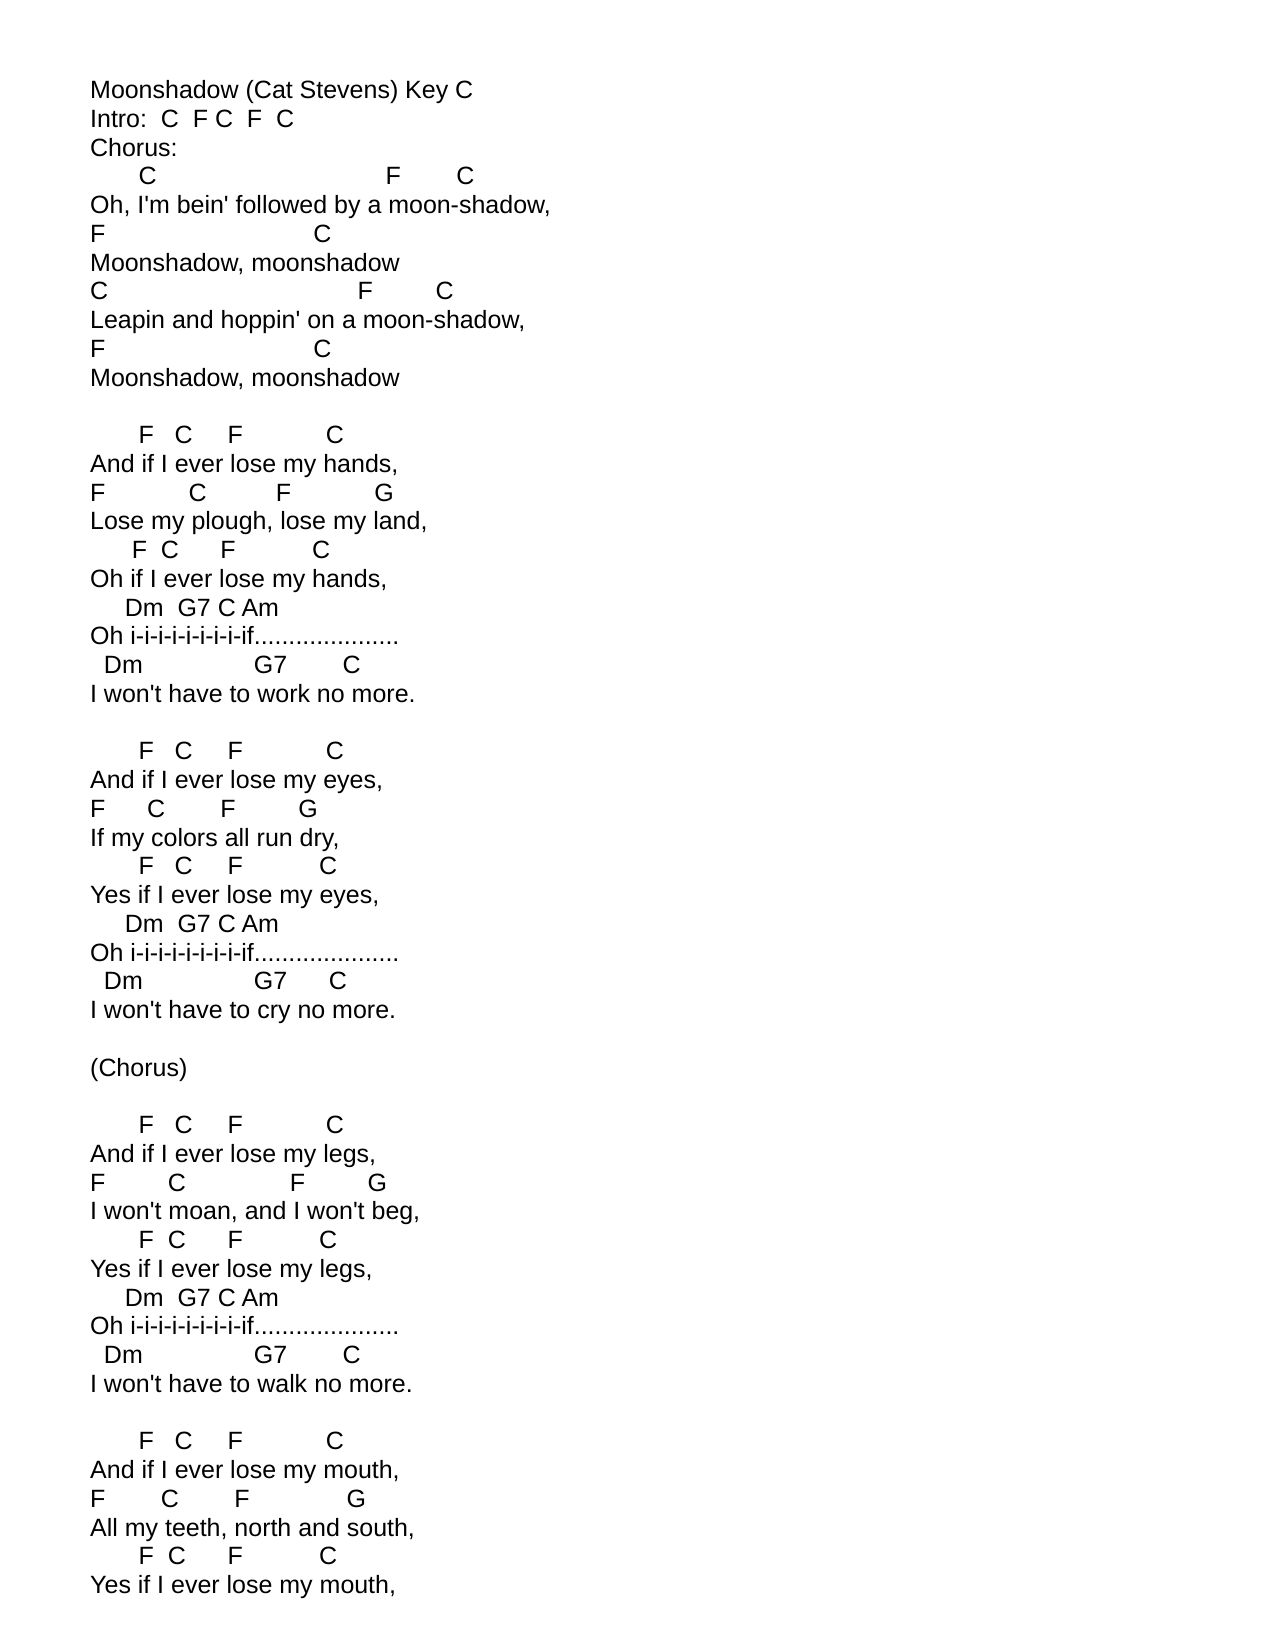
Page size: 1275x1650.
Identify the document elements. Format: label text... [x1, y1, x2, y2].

text F C F C [90, 1426, 1185, 1455]
text Dm G7 C Am [90, 592, 1185, 621]
text Dm G7 C Am [90, 909, 1185, 937]
text If my colors all run dry, [90, 822, 1185, 851]
text I won't have to work no more. [90, 679, 1185, 707]
text I won't have to cry no more. [90, 995, 1185, 1024]
text Oh if I ever lose my hands, [90, 564, 1185, 592]
text C F C [90, 161, 1185, 190]
text F C F C [90, 1541, 1185, 1570]
text Dm G7 C [90, 966, 1185, 995]
text Chorus: [90, 132, 1185, 161]
text Yes if I ever lose my eyes, [90, 880, 1185, 909]
text C F C [90, 276, 1185, 305]
text Oh, I'm bein' followed by a moon-shadow, [90, 190, 1185, 219]
text Dm G7 C [90, 1340, 1185, 1369]
text Lose my plough, lose my land, [90, 506, 1185, 535]
text Leapin and hoppin' on a moon-shadow, [90, 305, 1185, 334]
text Oh i-i-i-i-i-i-i-i-if..................... [90, 1311, 1185, 1340]
text And if I ever lose my legs, [90, 1139, 1185, 1167]
text Dm G7 C Am [90, 1282, 1185, 1311]
text I won't have to walk no more. [90, 1369, 1185, 1397]
text F C F G [90, 1167, 1185, 1196]
text F C F C [90, 1110, 1185, 1139]
text All my teeth, north and south, [90, 1512, 1185, 1541]
text And if I ever lose my hands, [90, 449, 1185, 477]
text Yes if I ever lose my legs, [90, 1254, 1185, 1282]
text And if I ever lose my eyes, [90, 765, 1185, 794]
text Yes if I ever lose my mouth, [90, 1570, 1185, 1599]
text F C F C [90, 535, 1185, 564]
text Moonshadow (Cat Stevens) Key C [90, 75, 1185, 104]
text F C F C [90, 851, 1185, 880]
text Intro: C F C F C [90, 104, 1185, 132]
text F C F G [90, 477, 1185, 506]
text Moonshadow, moonshadow [90, 247, 1185, 276]
text Moonshadow, moonshadow [90, 362, 1185, 391]
text F C [90, 219, 1185, 247]
text Dm G7 C [90, 650, 1185, 679]
text F C F C [90, 1225, 1185, 1254]
text F C [90, 334, 1185, 362]
text F C F G [90, 794, 1185, 822]
text (Chorus) [90, 1052, 1185, 1081]
text F C F G [90, 1484, 1185, 1512]
text I won't moan, and I won't beg, [90, 1196, 1185, 1225]
text Oh i-i-i-i-i-i-i-i-if..................... [90, 937, 1185, 966]
text F C F C [90, 420, 1185, 449]
text And if I ever lose my mouth, [90, 1455, 1185, 1484]
text Oh i-i-i-i-i-i-i-i-if..................... [90, 621, 1185, 650]
text F C F C [90, 736, 1185, 765]
